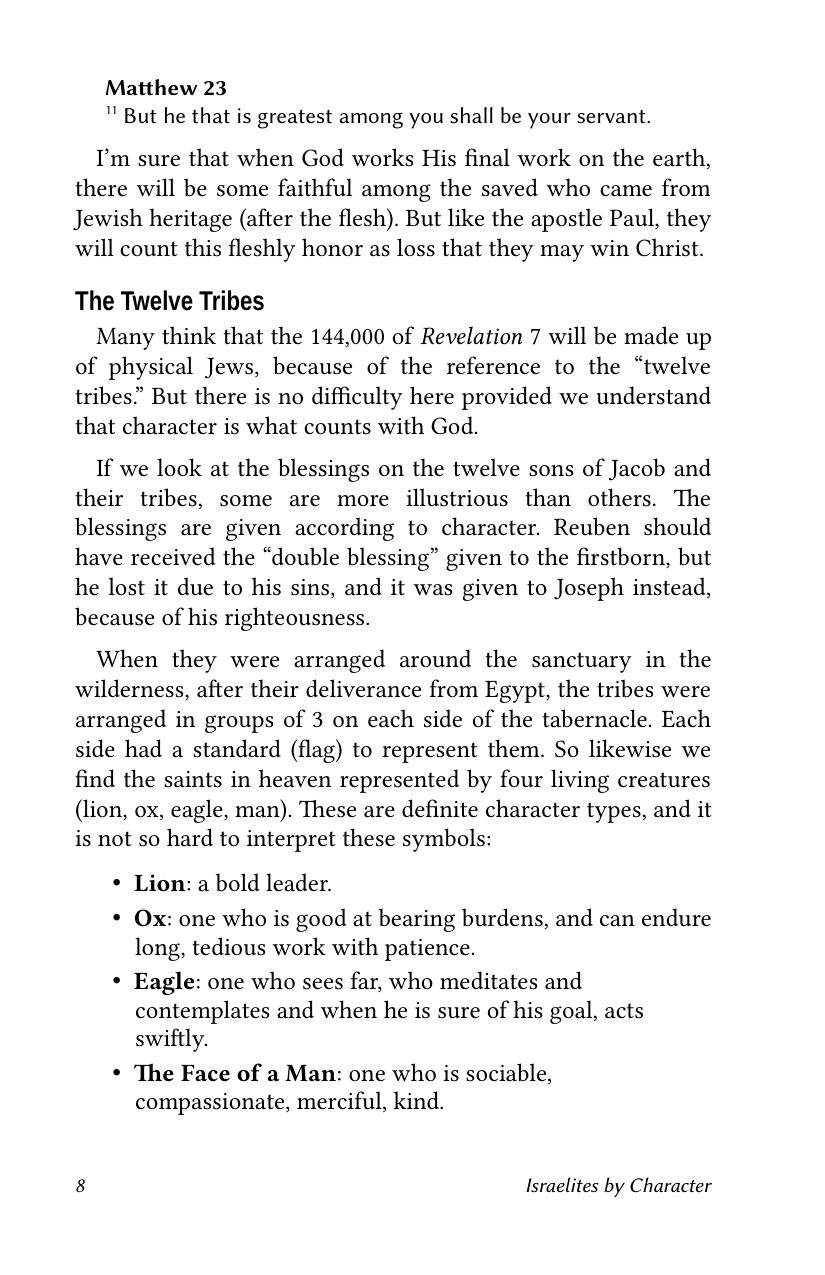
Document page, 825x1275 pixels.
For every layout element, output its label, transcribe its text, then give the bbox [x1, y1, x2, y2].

list Ox: one who is good at bearing burdens, and can endure long, tedious work with patience. [112, 904, 712, 961]
text Matthew 23 [105, 75, 712, 101]
text When they were arranged around the sanctuary in the wilderness, after their deliverance from Egypt, the tribes were arranged in groups of 3 on each side of the tabernacle. Each side had a standard (flag) to represent them. So likewise we find the saints in heaven represented by four living creatures (lion, ox, eagle, man). These are definite character types, and it is not so hard to interpret these symbols: [75, 645, 712, 853]
text If we look at the blessings on the twelve sons of Jacob and their tribes, some are more illustrious than others. The blessings are given according to character. Reuben should have received the “double blessing” given to the firstborn, but he lost it due to his sins, and it was given to Joseph instead, because of his righteousness. [75, 454, 712, 632]
list Eagle: one who sees far, who meditates and contemplates and when he is sure of his goal, acts swiftly. [112, 967, 712, 1053]
text 11 But he that is greatest among you shall be your servant. [105, 103, 682, 129]
text I’m sure that when God works His final work on the earth, there will be some faithful among the saved who came from Jewish heritage (after the flesh). But like the apostle Paul, they will count this fleshly honor as loss that they may win Christ. [75, 144, 712, 262]
subtitle The Twelve Tribes [75, 285, 712, 316]
text Many think that the 144,000 of Revelation 7 will be made up of physical Jews, because of the reference to the “twelve tribes.” But there is no difficulty here provided we understand that character is what counts with God. [75, 322, 712, 440]
list Lion: a bold leader. [112, 869, 712, 898]
list The Face of a Man: one who is sociable, compassionate, merciful, kind. [112, 1059, 712, 1116]
